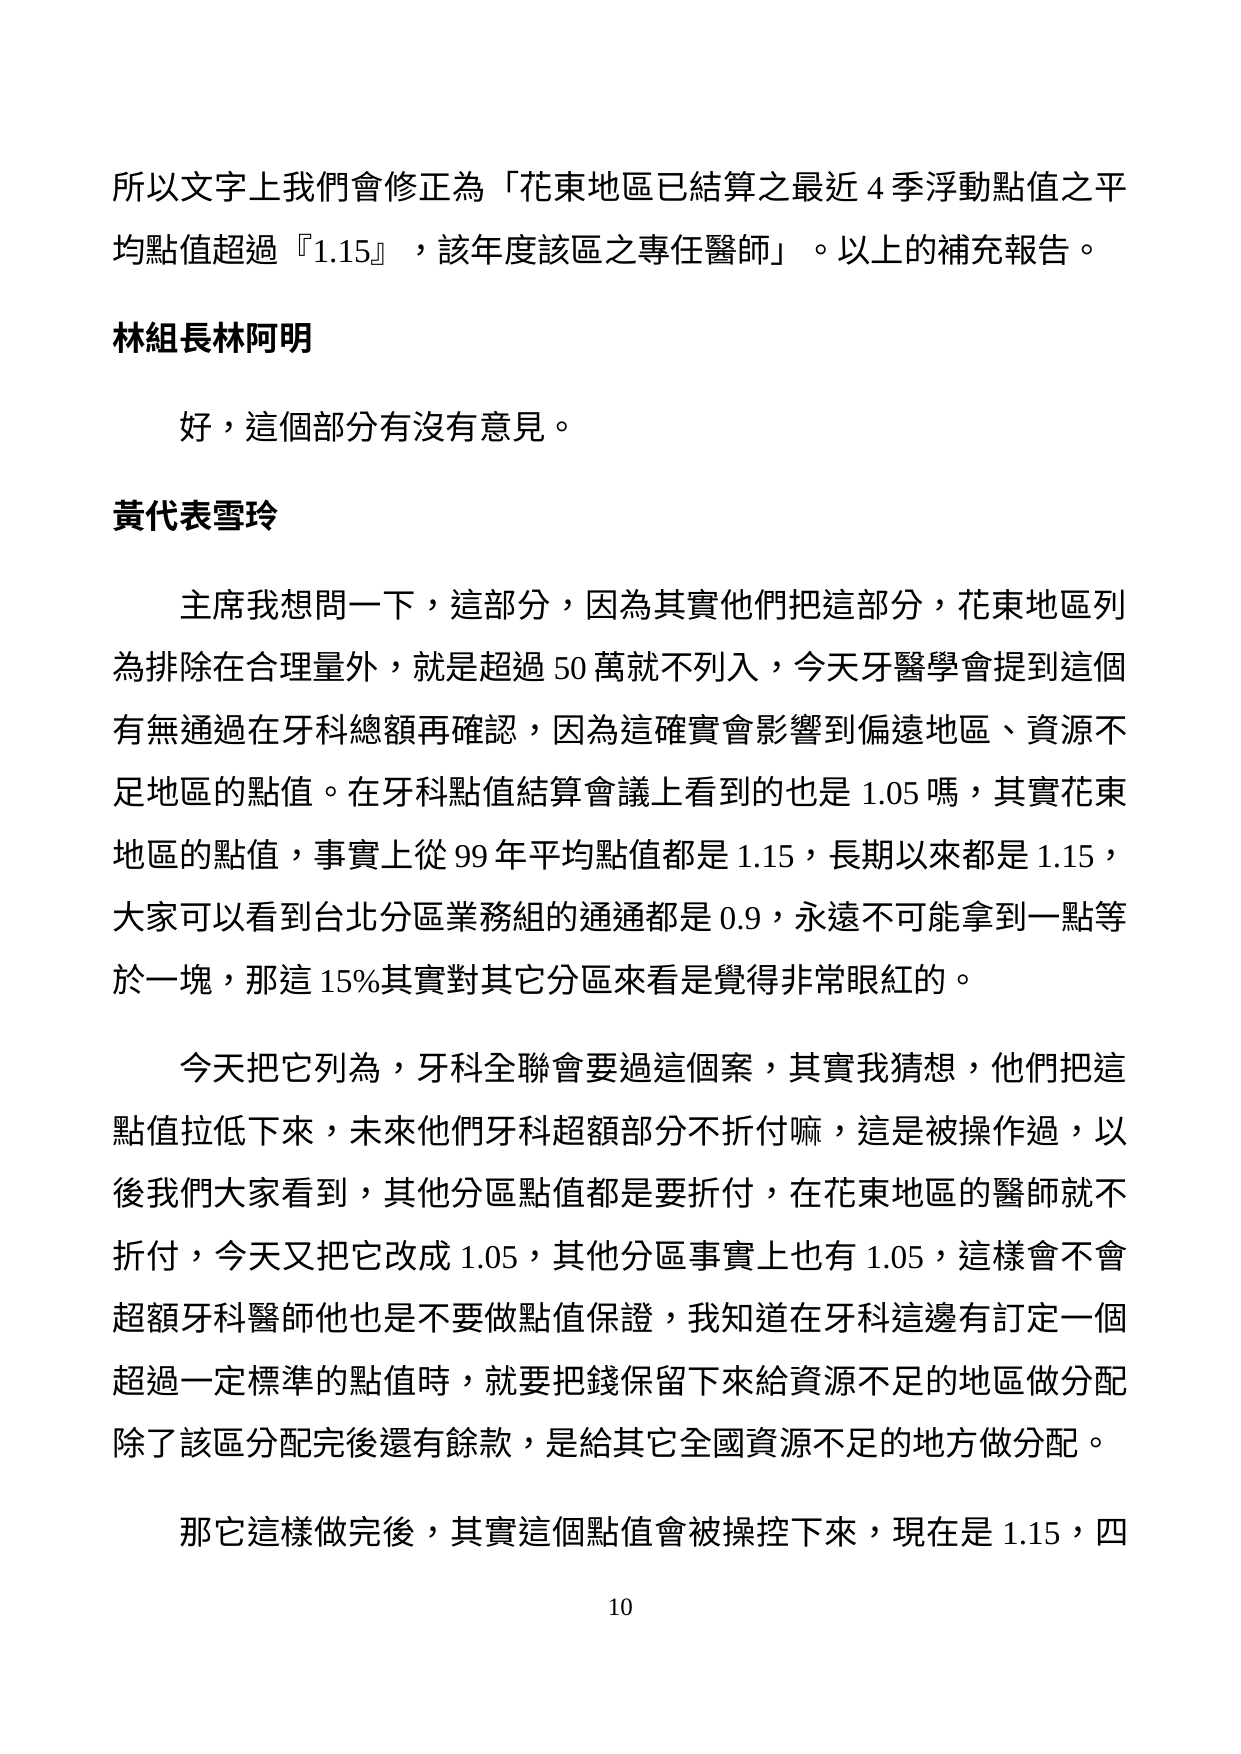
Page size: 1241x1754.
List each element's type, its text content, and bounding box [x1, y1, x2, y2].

text 那它這樣做完後，其實這個點值會被操控下來，現在是1.15，四 [112, 1488, 1128, 1551]
text 好，這個部分有沒有意見。 [112, 383, 1128, 446]
text 黃代表雪玲 [112, 472, 1128, 535]
text 今天把它列為，牙科全聯會要過這個案，其實我猜想，他們把這點值拉低下來，未來他們牙科超額部分不折付嘛，這是被操作過，以後我們大家看到，其他分區點值都是要折付，在花東地區的醫師就不折付，今天又把它改成1.05，其他分區事實上也有1.05，這樣會不會超額牙科醫師他也是不要做點值保證，我知道在牙科這邊有訂定一個超過一定標準的點值時，就要把錢保留下來給資源不足的地區做分配，除了該區分配完後還有餘款，是給其它全國資源不足的地方做分配。 [112, 1025, 1128, 1462]
text 林組長林阿明 [112, 295, 1128, 357]
text 主席我想問一下，這部分，因為其實他們把這部分，花東地區列為排除在合理量外，就是超過50萬就不列入，今天牙醫學會提到這個有無通過在牙科總額再確認，因為這確實會影響到偏遠地區、資源不足地區的點值。在牙科點值結算會議上看到的也是1.05嗎，其實花東地區的點值，事實上從99年平均點值都是1.15，長期以來都是1.15，大家可以看到台北分區業務組的通通都是0.9，永遠不可能拿到一點等於一塊，那這15%其實對其它分區來看是覺得非常眼紅的。 [112, 561, 1128, 998]
text 另外要補充是，我們在做資訊需求確認時，對於四季平均點值這個字，是平均點值還是四季的平均點值，有跟牙醫全聯會再確認一次，他們認為他們要的是四季浮動點之平均點值，是用浮動點值來算平均，所以文字上我們會修正為「花東地區已結算之最近4季浮動點值之平均點值超過『1.15』，該年度該區之專任醫師」。以上的補充報告。 [112, 143, 1128, 268]
